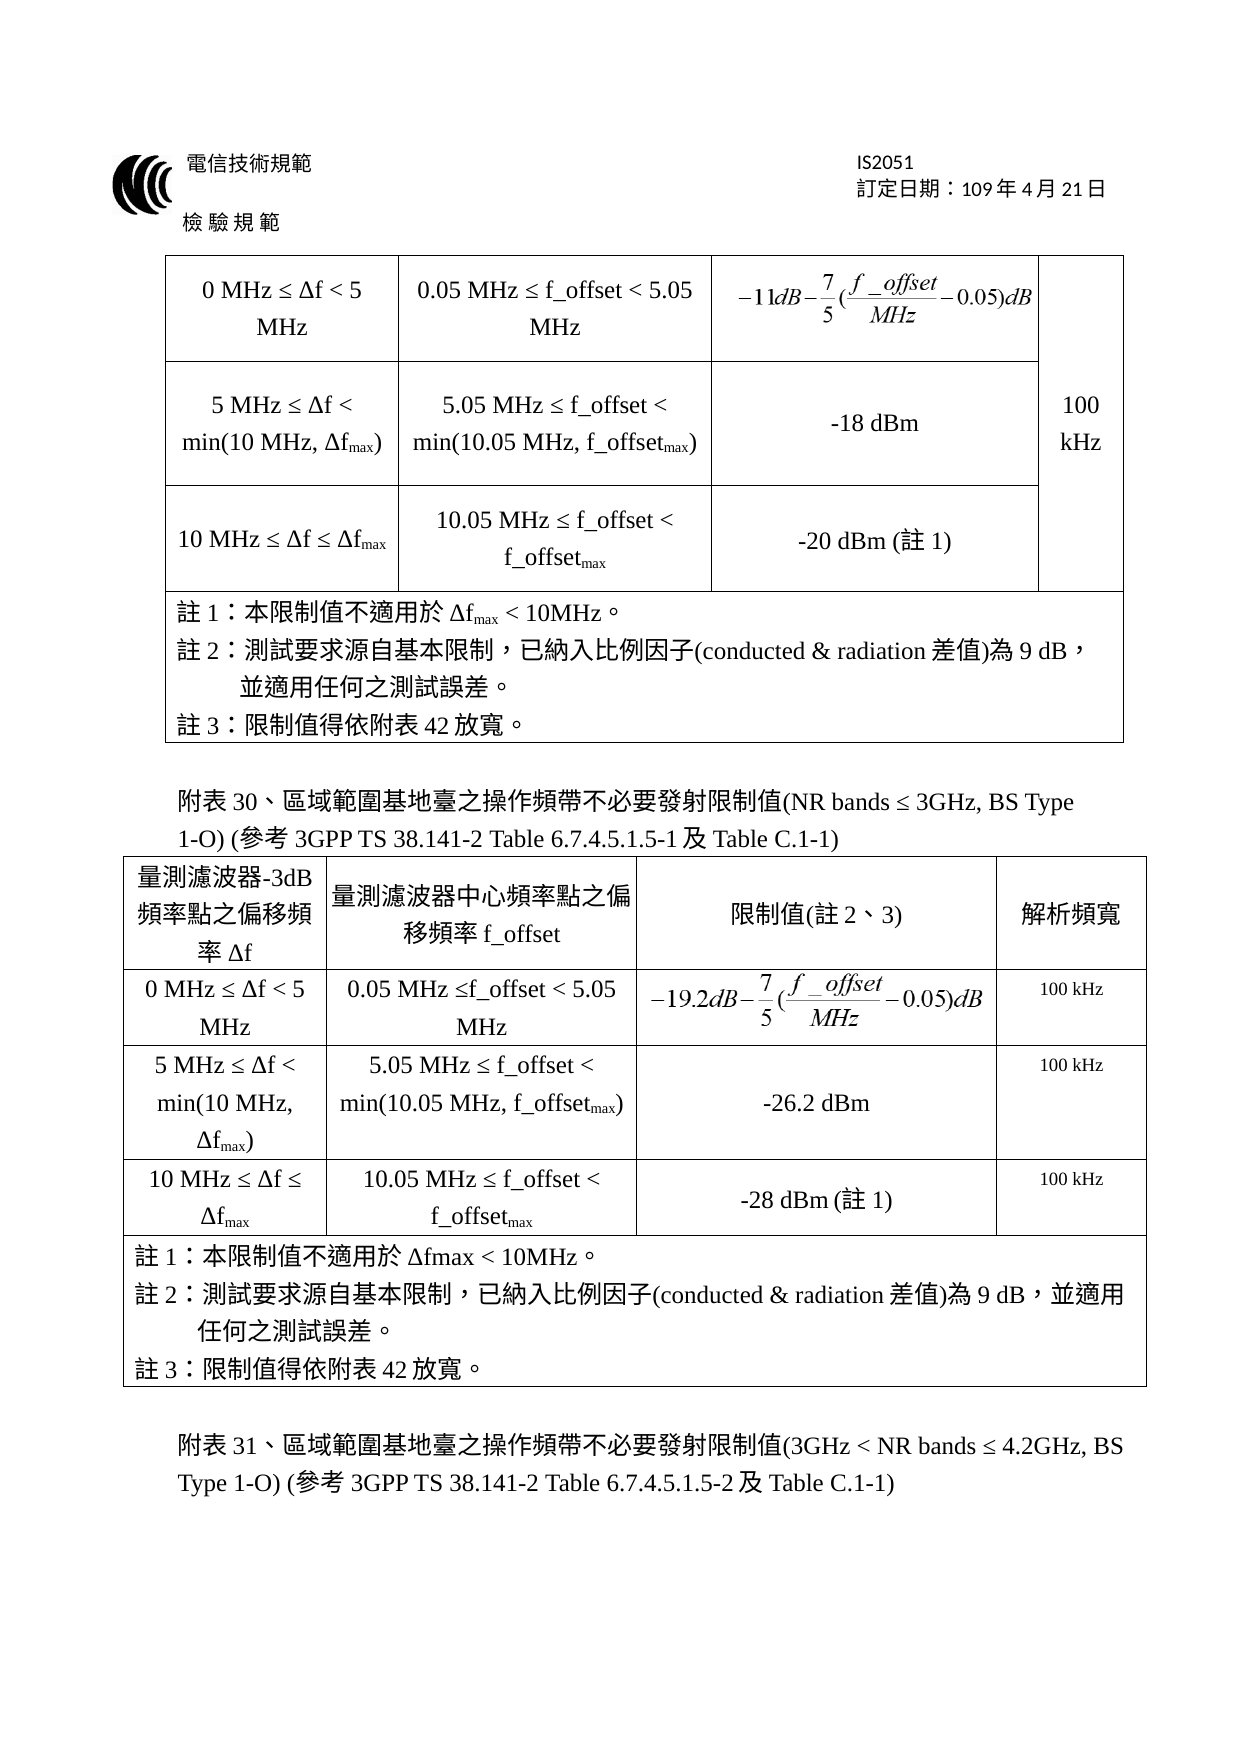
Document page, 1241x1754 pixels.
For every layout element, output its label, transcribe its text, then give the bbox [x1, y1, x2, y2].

text 附表31、區域範圍基地臺之操作頻帶不必要發射限制值(3GHz < NR bands ≤ 4.2GHz, BS Type 1-O) (參考 3GPP TS 38.141-2 Table 6.7.4.5.1.5-2及Table C.1-1) [177, 1424, 1152, 1499]
picture [649, 972, 984, 1031]
picture [734, 272, 1036, 324]
table_header 量測濾波器-3dB頻率點之偏移頻率Δf [124, 857, 326, 969]
table_cell 10 MHz ≤ Δf ≤ Δfmax [166, 486, 398, 591]
table_cell -28 dBm (註1) [637, 1160, 996, 1235]
table_cell -20 dBm (註1) [712, 486, 1038, 591]
table_cell 10 MHz ≤ Δf ≤ Δfmax [124, 1160, 326, 1235]
table_cell 10.05 MHz ≤ f_offset < f_offsetmax [399, 486, 711, 591]
table_cell -18 dBm [712, 362, 1038, 485]
table_cell 5.05 MHz ≤ f_offset < min(10.05 MHz, f_offsetmax) [399, 362, 711, 485]
table_cell 100 kHz [997, 970, 1146, 1045]
table_cell 註1：本限制值不適用於Δfmax < 10MHz。 註2：測試要求源自基本限制，已納入比例因子(conducted & radiation差值)為9 dB，並適用任何之測試誤差。 註3：限制值得依附表42放寬。 [124, 1236, 1146, 1386]
table_cell 5 MHz ≤ Δf < min(10 MHz, Δfmax) [166, 362, 398, 485]
table_cell 5 MHz ≤ Δf < min(10 MHz, Δfmax) [124, 1046, 326, 1159]
table_cell 100 kHz [1039, 256, 1123, 591]
table_cell 10.05 MHz ≤ f_offset < f_offsetmax [327, 1160, 636, 1235]
table_cell 0.05 MHz ≤f_offset < 5.05 MHz [327, 970, 636, 1045]
table_cell 註1：本限制值不適用於Δfmax < 10MHz。 註2：測試要求源自基本限制，已納入比例因子(conducted & radiation差值)為9 dB，並適用任何之測試誤差。 註3：限制值得依附表42放寬。 [166, 592, 1123, 742]
table_cell 100 kHz [997, 1046, 1146, 1159]
table_header 解析頻寬 [997, 857, 1146, 969]
table_cell -26.2 dBm [637, 1046, 996, 1159]
text 附表30、區域範圍基地臺之操作頻帶不必要發射限制值(NR bands ≤ 3GHz, BS Type 1-O) (參考 3GPP TS 38.141-2 Table 6.7.4.5.1.5-1及Table C.1-1) [177, 781, 1092, 856]
table_header 量測濾波器中心頻率點之偏移頻率f_offset [327, 857, 636, 969]
table_cell 0.05 MHz ≤ f_offset < 5.05 MHz [399, 256, 711, 361]
table_cell 0 MHz ≤ Δf < 5 MHz [166, 256, 398, 361]
table_header 限制值(註2、3) [637, 857, 996, 969]
table_cell 5.05 MHz ≤ f_offset < min(10.05 MHz, f_offsetmax) [327, 1046, 636, 1159]
table_cell 100 kHz [997, 1160, 1146, 1235]
table_cell [637, 970, 996, 1045]
table_cell 0 MHz ≤ Δf < 5 MHz [124, 970, 326, 1045]
table_cell [712, 256, 1038, 361]
